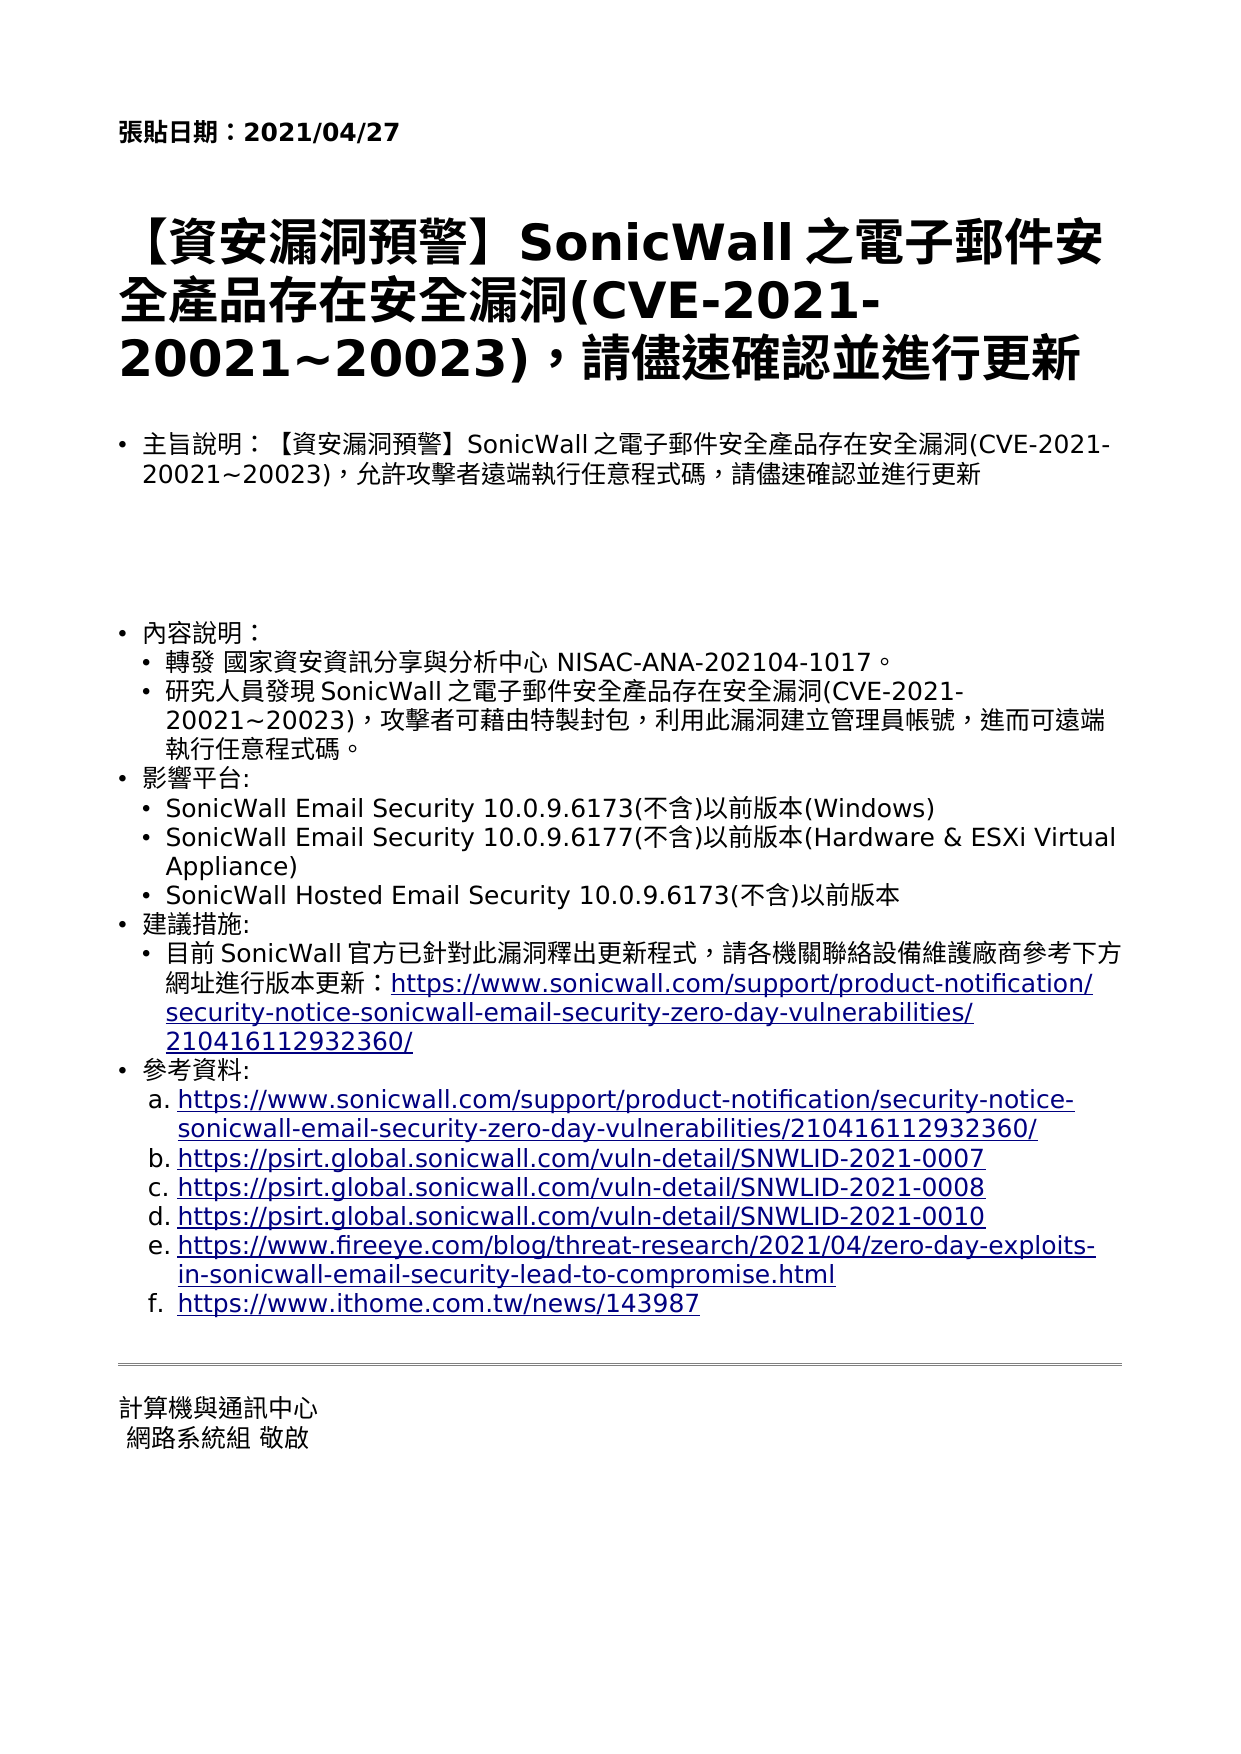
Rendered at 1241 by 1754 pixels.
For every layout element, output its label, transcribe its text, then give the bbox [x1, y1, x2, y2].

list 主旨說明：【資安漏洞預警】SonicWall之電子郵件安全產品存在安全漏洞(CVE-2021-20021~20023)，允許攻擊者遠端執行任意程式碼，請儘速確認並進行更新 [118, 431, 1122, 489]
list 參考資料: [118, 1056, 1122, 1085]
list https://www.sonicwall.com/support/product-notification/security-notice-sonicwall-email-security-zero-day-vulnerabilities/210416112932360/ [148, 1085, 1122, 1144]
list 影響平台: [118, 764, 1122, 794]
list SonicWall Email Security 10.0.9.6173(不含)以前版本(Windows) [142, 794, 1122, 823]
list https://psirt.global.sonicwall.com/vuln-detail/SNWLID-2021-0010 [148, 1202, 1122, 1231]
list https://www.ithome.com.tw/news/143987 [148, 1289, 1122, 1319]
subtitle 【資安漏洞預警】SonicWall之電子郵件安全產品存在安全漏洞(CVE-2021-20021~20023)，請儘速確認並進行更新 [118, 214, 1122, 389]
list SonicWall Hosted Email Security 10.0.9.6173(不含)以前版本 [142, 881, 1122, 910]
list SonicWall Email Security 10.0.9.6177(不含)以前版本(Hardware & ESXi Virtual Appliance) [142, 823, 1122, 881]
list https://psirt.global.sonicwall.com/vuln-detail/SNWLID-2021-0007 [148, 1144, 1122, 1173]
list 轉發 國家資安資訊分享與分析中心 NISAC-ANA-202104-1017。 [142, 648, 1122, 677]
list 研究人員發現SonicWall之電子郵件安全產品存在安全漏洞(CVE-2021-20021~20023)，攻擊者可藉由特製封包，利用此漏洞建立管理員帳號，進而可遠端執行任意程式碼。 [142, 677, 1122, 764]
list https://psirt.global.sonicwall.com/vuln-detail/SNWLID-2021-0008 [148, 1173, 1122, 1202]
text 計算機與通訊中心 網路系統組 敬啟 [118, 1394, 1122, 1453]
text 張貼日期：2021/04/27 [118, 118, 1122, 176]
list 建議措施: [118, 910, 1122, 939]
list 目前SonicWall官方已針對此漏洞釋出更新程式，請各機關聯絡設備維護廠商參考下方網址進行版本更新：https://www.sonicwall.com/support/product-notification/security-notice-sonicwall-email-security-zero-day-vulnerabilities/210416112932360/ [142, 939, 1122, 1056]
list 內容說明： [118, 619, 1122, 648]
list https://www.fireeye.com/blog/threat-research/2021/04/zero-day-exploits-in-sonicwall-email-security-lead-to-compromise.html [148, 1231, 1122, 1289]
